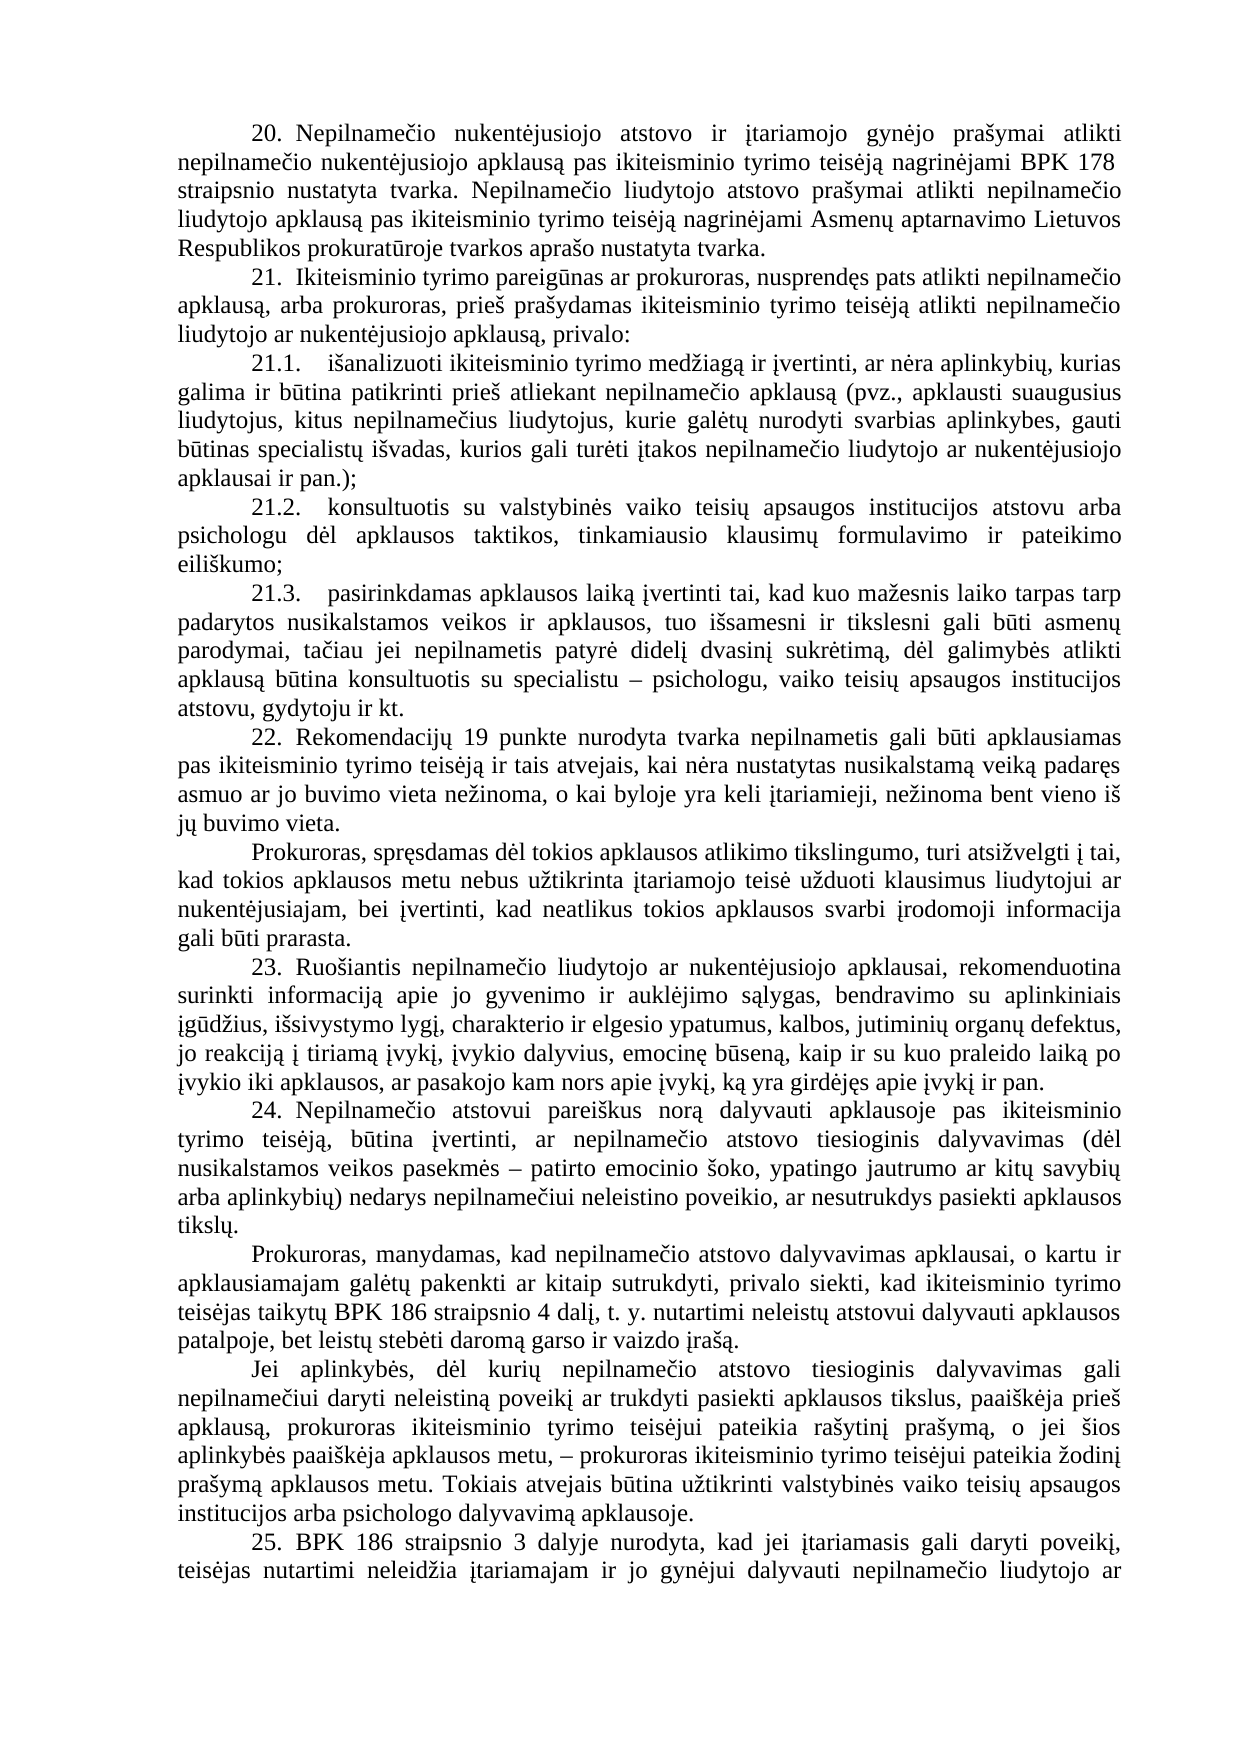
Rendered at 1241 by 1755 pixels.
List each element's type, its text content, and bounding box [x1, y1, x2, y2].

text 21. Ikiteisminio tyrimo pareigūnas ar prokuroras, nusprendęs pats atlikti nepilnamečio apklausą, arba prokuroras, prieš prašydamas ikiteisminio tyrimo teisėją atlikti nepilnamečio liudytojo ar nukentėjusiojo apklausą, privalo: [177, 262, 1122, 348]
text 21.2. konsultuotis su valstybinės vaiko teisių apsaugos institucijos atstovu arba psichologu dėl apklausos taktikos, tinkamiausio klausimų formulavimo ir pateikimo eiliškumo; [177, 492, 1122, 578]
text 21.1. išanalizuoti ikiteisminio tyrimo medžiagą ir įvertinti, ar nėra aplinkybių, kurias galima ir būtina patikrinti prieš atliekant nepilnamečio apklausą (pvz., apklausti suaugusius liudytojus, kitus nepilnamečius liudytojus, kurie galėtų nurodyti svarbias aplinkybes, gauti būtinas specialistų išvadas, kurios gali turėti įtakos nepilnamečio liudytojo ar nukentėjusiojo apklausai ir pan.); [177, 348, 1122, 492]
text Prokuroras, spręsdamas dėl tokios apklausos atlikimo tikslingumo, turi atsižvelgti į tai, kad tokios apklausos metu nebus užtikrinta įtariamojo teisė užduoti klausimus liudytojui ar nukentėjusiajam, bei įvertinti, kad neatlikus tokios apklausos svarbi įrodomoji informacija gali būti prarasta. [177, 837, 1122, 952]
text 22. Rekomendacijų 19 punkte nurodyta tvarka nepilnametis gali būti apklausiamas pas ikiteisminio tyrimo teisėją ir tais atvejais, kai nėra nustatytas nusikalstamą veiką padaręs asmuo ar jo buvimo vieta nežinoma, o kai byloje yra keli įtariamieji, nežinoma bent vieno iš jų buvimo vieta. [177, 722, 1122, 837]
text Prokuroras, manydamas, kad nepilnamečio atstovo dalyvavimas apklausai, o kartu ir apklausiamajam galėtų pakenkti ar kitaip sutrukdyti, privalo siekti, kad ikiteisminio tyrimo teisėjas taikytų BPK 186 straipsnio 4 dalį, t. y. nutartimi neleistų atstovui dalyvauti apklausos patalpoje, bet leistų stebėti daromą garso ir vaizdo įrašą. [177, 1239, 1122, 1354]
text 23. Ruošiantis nepilnamečio liudytojo ar nukentėjusiojo apklausai, rekomenduotina surinkti informaciją apie jo gyvenimo ir auklėjimo sąlygas, bendravimo su aplinkiniais įgūdžius, išsivystymo lygį, charakterio ir elgesio ypatumus, kalbos, jutiminių organų defektus, jo reakciją į tiriamą įvykį, įvykio dalyvius, emocinę būseną, kaip ir su kuo praleido laiką po įvykio iki apklausos, ar pasakojo kam nors apie įvykį, ką yra girdėjęs apie įvykį ir pan. [177, 952, 1122, 1096]
text 20. Nepilnamečio nukentėjusiojo atstovo ir įtariamojo gynėjo prašymai atlikti nepilnamečio nukentėjusiojo apklausą pas ikiteisminio tyrimo teisėją nagrinėjami BPK 178 straipsnio nustatyta tvarka. Nepilnamečio liudytojo atstovo prašymai atlikti nepilnamečio liudytojo apklausą pas ikiteisminio tyrimo teisėją nagrinėjami Asmenų aptarnavimo Lietuvos Respublikos prokuratūroje tvarkos aprašo nustatyta tvarka. [177, 118, 1122, 262]
text Jei aplinkybės, dėl kurių nepilnamečio atstovo tiesioginis dalyvavimas gali nepilnamečiui daryti neleistiną poveikį ar trukdyti pasiekti apklausos tikslus, paaiškėja prieš apklausą, prokuroras ikiteisminio tyrimo teisėjui pateikia rašytinį prašymą, o jei šios aplinkybės paaiškėja apklausos metu, – prokuroras ikiteisminio tyrimo teisėjui pateikia žodinį prašymą apklausos metu. Tokiais atvejais būtina užtikrinti valstybinės vaiko teisių apsaugos institucijos arba psichologo dalyvavimą apklausoje. [177, 1354, 1122, 1527]
text 24. Nepilnamečio atstovui pareiškus norą dalyvauti apklausoje pas ikiteisminio tyrimo teisėją, būtina įvertinti, ar nepilnamečio atstovo tiesioginis dalyvavimas (dėl nusikalstamos veikos pasekmės – patirto emocinio šoko, ypatingo jautrumo ar kitų savybių arba aplinkybių) nedarys nepilnamečiui neleistino poveikio, ar nesutrukdys pasiekti apklausos tikslų. [177, 1096, 1122, 1239]
text 25. BPK 186 straipsnio 3 dalyje nurodyta, kad jei įtariamasis gali daryti poveikį, teisėjas nutartimi neleidžia įtariamajam ir jo gynėjui dalyvauti nepilnamečio liudytojo ar [177, 1527, 1122, 1584]
text 21.3. pasirinkdamas apklausos laiką įvertinti tai, kad kuo mažesnis laiko tarpas tarp padarytos nusikalstamos veikos ir apklausos, tuo išsamesni ir tikslesni gali būti asmenų parodymai, tačiau jei nepilnametis patyrė didelį dvasinį sukrėtimą, dėl galimybės atlikti apklausą būtina konsultuotis su specialistu – psichologu, vaiko teisių apsaugos institucijos atstovu, gydytoju ir kt. [177, 578, 1122, 722]
